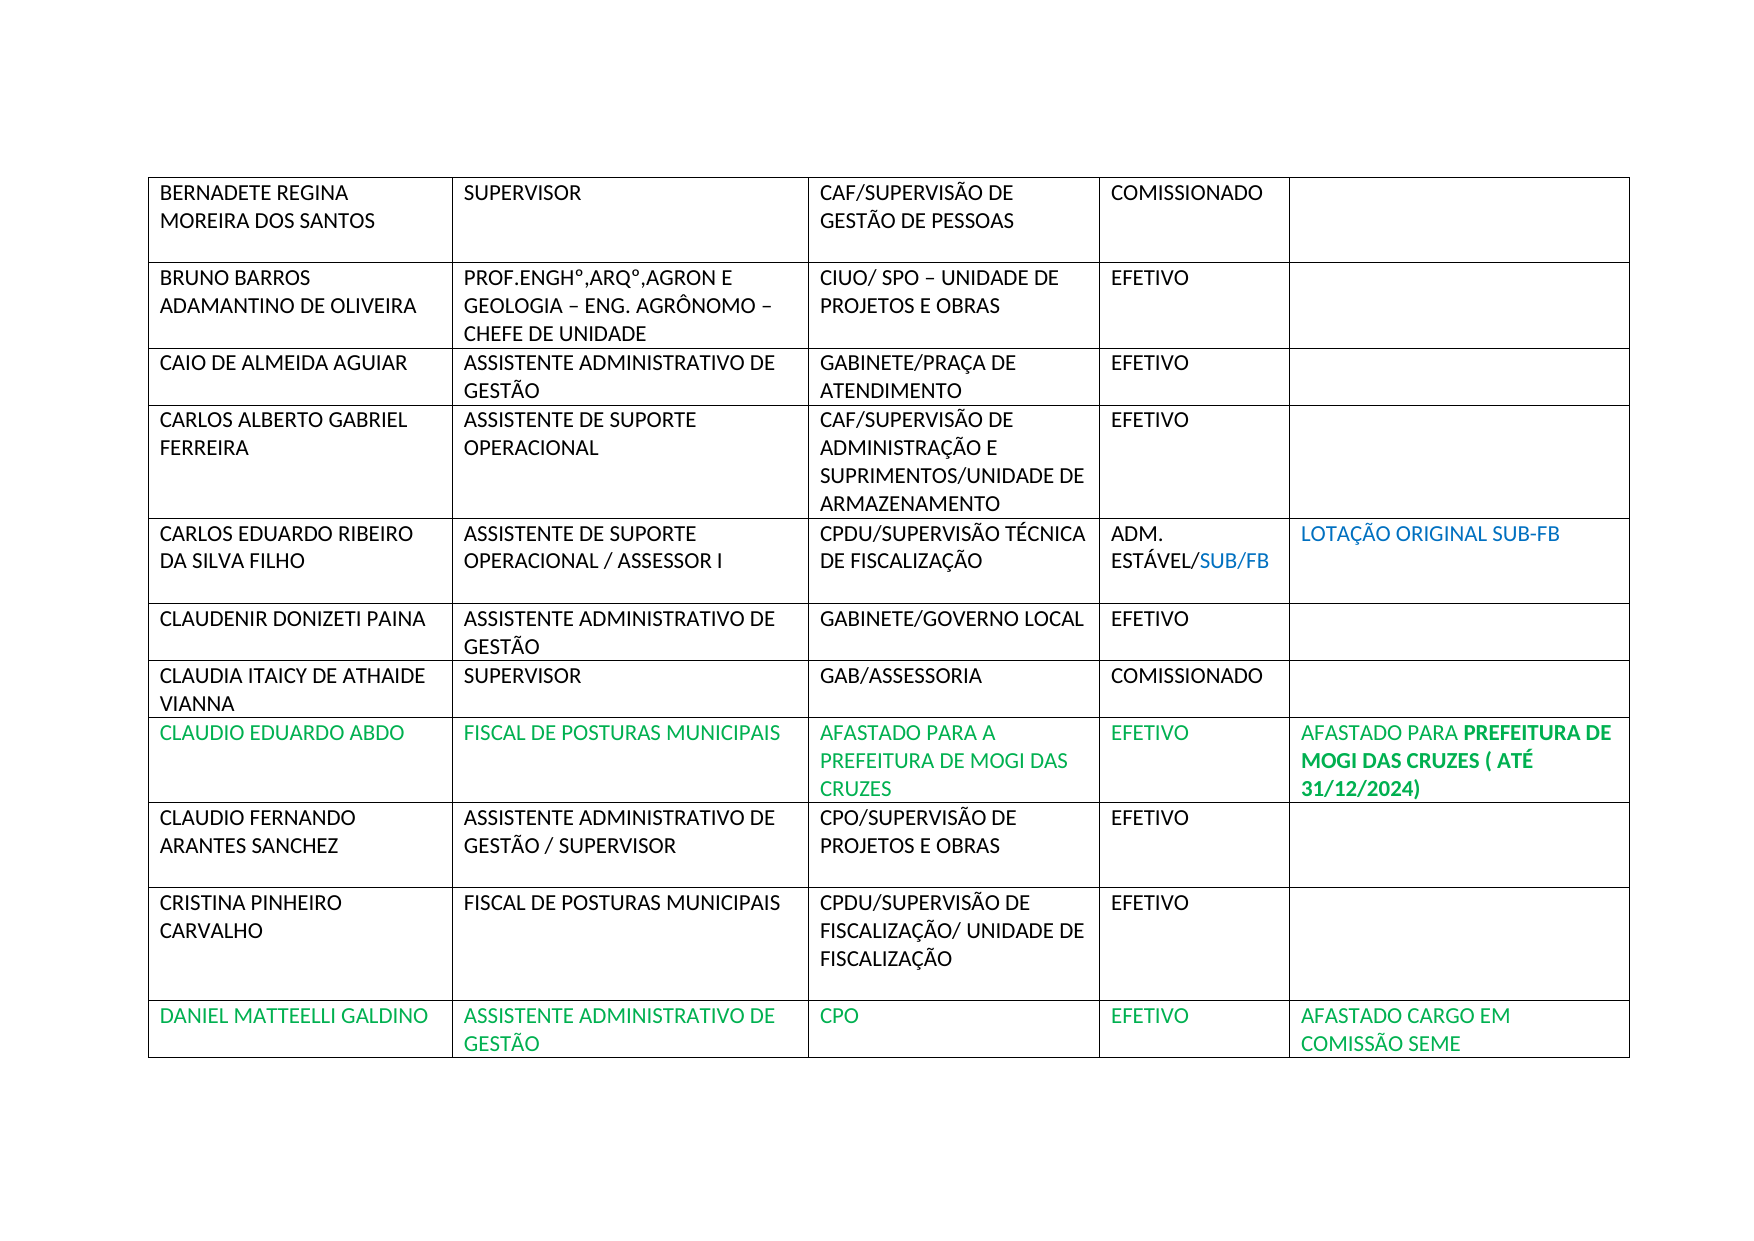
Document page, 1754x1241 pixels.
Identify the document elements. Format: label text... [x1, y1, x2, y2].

table_cell SUPERVISOR [453, 178, 808, 262]
table_cell FISCAL DE POSTURAS MUNICIPAIS [453, 718, 808, 802]
table_cell CAF/SUPERVISÃO DE ADMINISTRAÇÃO E SUPRIMENTOS/UNIDADE DE ARMAZENAMENTO [809, 406, 1099, 518]
table_cell [1290, 349, 1629, 404]
table_cell [1290, 406, 1629, 518]
table_cell CLAUDIA ITAICY DE ATHAIDE VIANNA [149, 661, 452, 717]
table_cell AFASTADO PARA A PREFEITURA DE MOGI DAS CRUZES [809, 718, 1099, 802]
table_cell COMISSIONADO [1100, 178, 1289, 262]
table_cell CAF/SUPERVISÃO DE GESTÃO DE PESSOAS [809, 178, 1099, 262]
table_cell [1290, 888, 1629, 1000]
table_cell CIUO/ SPO – UNIDADE DE PROJETOS E OBRAS [809, 263, 1099, 347]
table_cell COMISSIONADO [1100, 661, 1289, 717]
table_cell CLAUDIO FERNANDO ARANTES SANCHEZ [149, 803, 452, 887]
table_cell CARLOS EDUARDO RIBEIRO DA SILVA FILHO [149, 519, 452, 603]
table_cell [1290, 263, 1629, 347]
table_cell CRISTINA PINHEIRO CARVALHO [149, 888, 452, 1000]
table_cell CPO [809, 1001, 1099, 1057]
table_cell CPDU/SUPERVISÃO DE FISCALIZAÇÃO/ UNIDADE DE FISCALIZAÇÃO [809, 888, 1099, 1000]
table_cell [1290, 661, 1629, 717]
table_cell PROF.ENGHº,ARQº,AGRON E GEOLOGIA – ENG. AGRÔNOMO – CHEFE DE UNIDADE [453, 263, 808, 347]
table_cell BERNADETE REGINA MOREIRA DOS SANTOS [149, 178, 452, 262]
table_cell ASSISTENTE DE SUPORTE OPERACIONAL [453, 406, 808, 518]
table_cell CPO/SUPERVISÃO DE PROJETOS E OBRAS [809, 803, 1099, 887]
table_cell GABINETE/GOVERNO LOCAL [809, 604, 1099, 660]
table_cell BRUNO BARROS ADAMANTINO DE OLIVEIRA [149, 263, 452, 347]
table_cell GAB/ASSESSORIA [809, 661, 1099, 717]
table_cell EFETIVO [1100, 803, 1289, 887]
table_cell ADM. ESTÁVEL/SUB/FB [1100, 519, 1289, 603]
table_cell LOTAÇÃO ORIGINAL SUB-FB [1290, 519, 1629, 603]
table_cell ASSISTENTE ADMINISTRATIVO DE GESTÃO [453, 1001, 808, 1057]
table_cell [1290, 604, 1629, 660]
table_cell CLAUDIO EDUARDO ABDO [149, 718, 452, 802]
table_cell FISCAL DE POSTURAS MUNICIPAIS [453, 888, 808, 1000]
table_cell GABINETE/PRAÇA DE ATENDIMENTO [809, 349, 1099, 404]
table_cell ASSISTENTE ADMINISTRATIVO DE GESTÃO / SUPERVISOR [453, 803, 808, 887]
table_cell EFETIVO [1100, 1001, 1289, 1057]
table_cell EFETIVO [1100, 406, 1289, 518]
table_cell CAIO DE ALMEIDA AGUIAR [149, 349, 452, 404]
table_cell [1290, 803, 1629, 887]
table_cell SUPERVISOR [453, 661, 808, 717]
table_cell [1290, 178, 1629, 262]
table_cell CPDU/SUPERVISÃO TÉCNICA DE FISCALIZAÇÃO [809, 519, 1099, 603]
table_cell CARLOS ALBERTO GABRIEL FERREIRA [149, 406, 452, 518]
table_cell AFASTADO CARGO EM COMISSÃO SEME [1290, 1001, 1629, 1057]
table_cell EFETIVO [1100, 263, 1289, 347]
table_cell EFETIVO [1100, 888, 1289, 1000]
table_cell ASSISTENTE ADMINISTRATIVO DE GESTÃO [453, 604, 808, 660]
table_cell AFASTADO PARA PREFEITURA DE MOGI DAS CRUZES ( ATÉ 31/12/2024) [1290, 718, 1629, 802]
table_cell ASSISTENTE ADMINISTRATIVO DE GESTÃO [453, 349, 808, 404]
table_cell EFETIVO [1100, 604, 1289, 660]
table_cell EFETIVO [1100, 718, 1289, 802]
table_cell DANIEL MATTEELLI GALDINO [149, 1001, 452, 1057]
table_cell CLAUDENIR DONIZETI PAINA [149, 604, 452, 660]
table_cell EFETIVO [1100, 349, 1289, 404]
table_cell ASSISTENTE DE SUPORTE OPERACIONAL / ASSESSOR I [453, 519, 808, 603]
